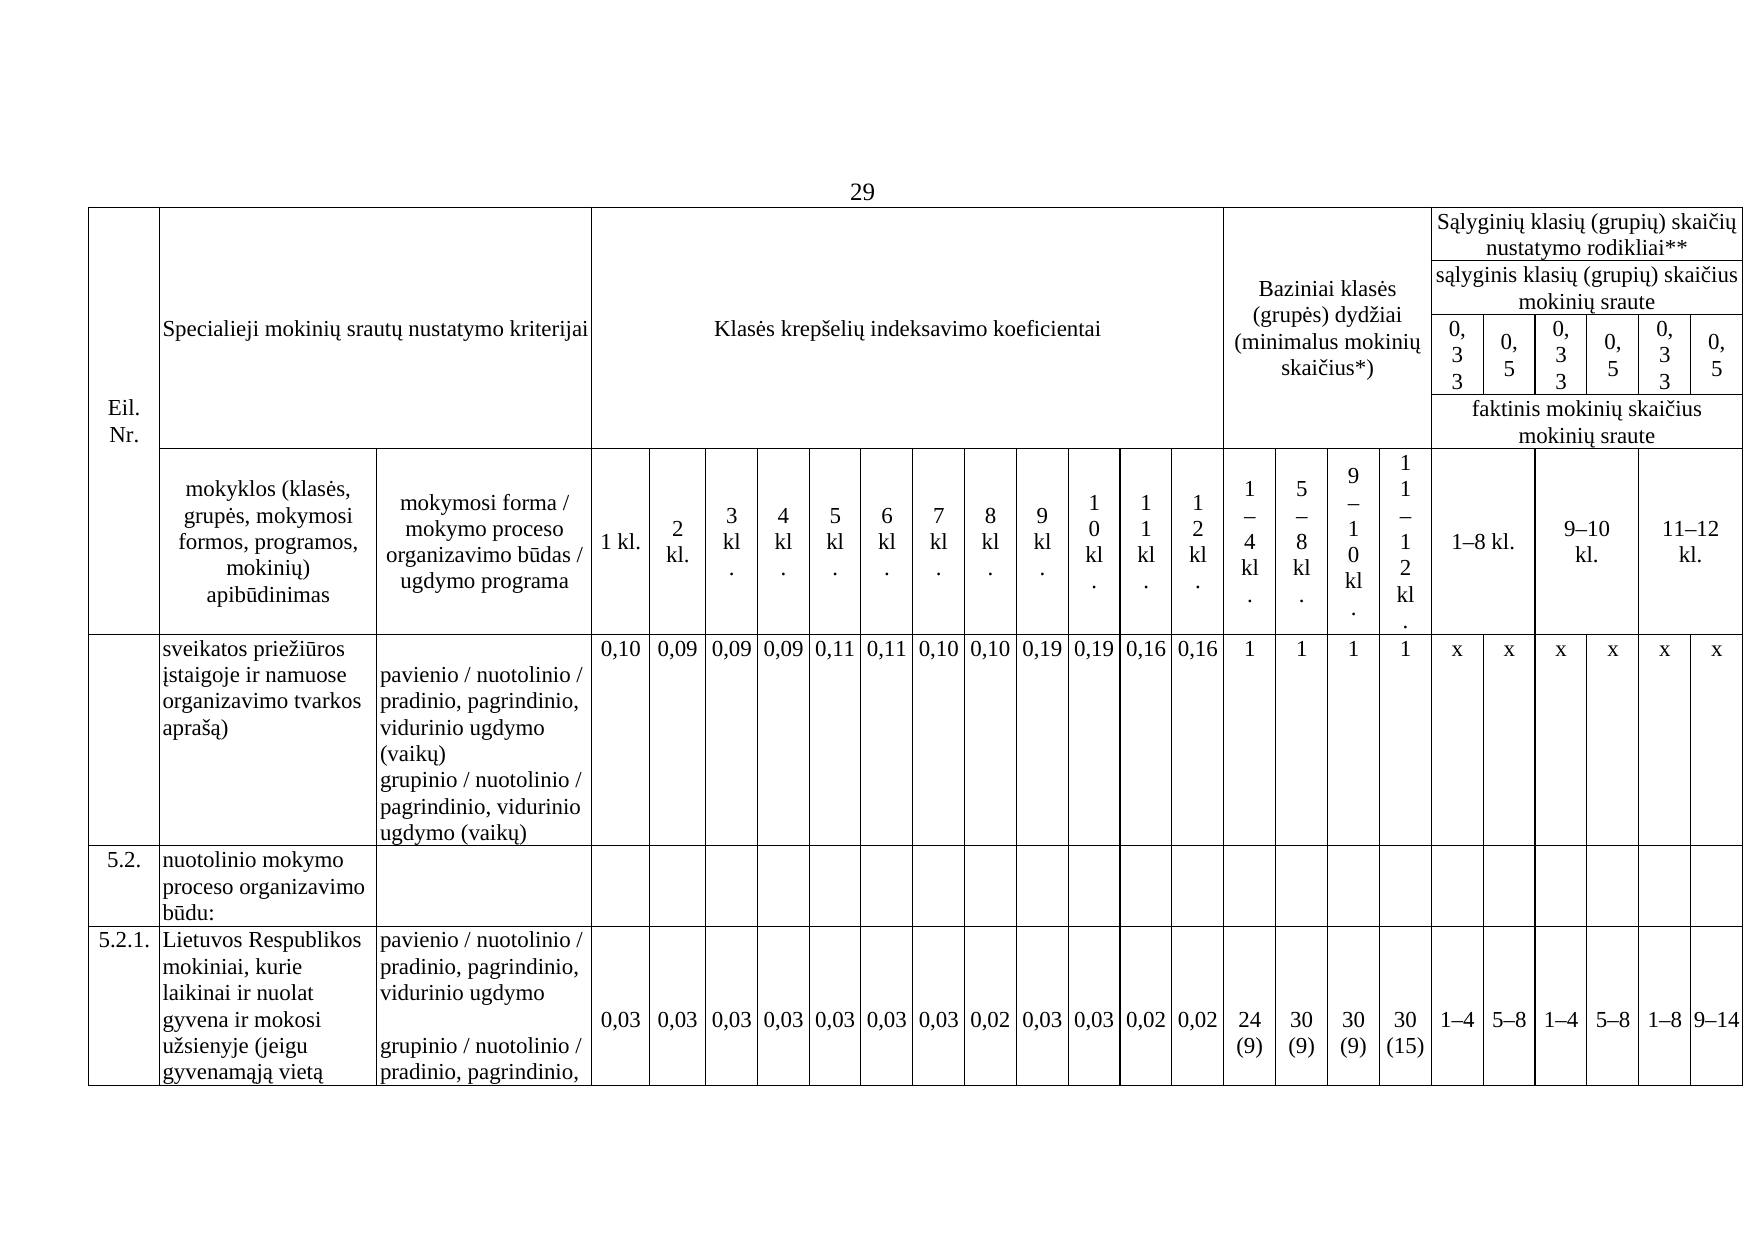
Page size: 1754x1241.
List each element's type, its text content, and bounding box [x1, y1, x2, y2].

table_cell 5.2. [89, 846, 159, 926]
table_cell 1–8 kl. [1432, 449, 1534, 633]
table_cell 0,19 [1069, 635, 1119, 845]
table_cell 11–12 kl. [1380, 449, 1431, 633]
table_cell [810, 846, 860, 926]
table_cell sveikatos priežiūros įstaigoje ir namuose organizavimo tvarkos aprašą) [160, 635, 376, 845]
table_cell 6 kl. [861, 449, 912, 633]
table_cell [1432, 846, 1483, 926]
table_cell 1–4 kl. [1224, 449, 1275, 633]
table_cell [1691, 846, 1742, 926]
table_cell 0,09 [758, 635, 809, 845]
table_cell 0,09 [650, 635, 705, 845]
table_cell 2 kl. [650, 449, 705, 633]
table_header Klasės krepšelių indeksavimo koeficientai [592, 208, 1223, 448]
table_cell 0,03 [1017, 927, 1068, 1085]
table_cell 0,33 [1432, 315, 1483, 394]
table_cell [1587, 846, 1638, 926]
table_cell 0,03 [1069, 927, 1119, 1085]
table_cell 0,16 [1172, 635, 1223, 845]
table_cell 0,03 [758, 927, 809, 1085]
table_cell 9–10 kl. [1328, 449, 1379, 633]
table_cell 7 kl. [913, 449, 964, 633]
table_cell 8 kl. [965, 449, 1016, 633]
table_cell 4 kl. [758, 449, 809, 633]
table_cell 5–8 [1587, 927, 1638, 1085]
table_cell 0,02 [1172, 927, 1223, 1085]
table_cell nuotolinio mokymo proceso organizavimo būdu: [160, 846, 376, 926]
table_cell 1–4 [1536, 927, 1586, 1085]
table_cell [758, 846, 809, 926]
table_cell [706, 846, 757, 926]
table_cell [1536, 846, 1586, 926]
table_cell x [1691, 635, 1742, 845]
table_cell 0,03 [650, 927, 705, 1085]
table_cell faktinis mokinių skaičius mokinių sraute [1432, 395, 1742, 448]
table_cell [1017, 846, 1068, 926]
table_cell 1 [1276, 635, 1327, 845]
table_cell sąlyginis klasių (grupių) skaičius mokinių sraute [1432, 261, 1742, 314]
table_cell 1 [1380, 635, 1431, 845]
table_cell 30 (9) [1276, 927, 1327, 1085]
table_cell 0,19 [1017, 635, 1068, 845]
table_cell 3 kl. [706, 449, 757, 633]
table_cell [377, 846, 591, 926]
table_cell [1380, 846, 1431, 926]
table_header Specialieji mokinių srautų nustatymo kriterijai [160, 208, 591, 448]
table_cell [965, 846, 1016, 926]
table_header Baziniai klasės (grupės) dydžiai (minimalus mokinių skaičius*) [1224, 208, 1431, 448]
table_cell 0,5 [1587, 315, 1638, 394]
table_cell 11–12 kl. [1639, 449, 1742, 633]
table_cell [1276, 846, 1327, 926]
table_cell 0,16 [1121, 635, 1171, 845]
table_cell [89, 635, 159, 845]
table_cell [861, 846, 912, 926]
table_cell 1–8 [1639, 927, 1690, 1085]
table_cell 0,09 [706, 635, 757, 845]
table_cell [1484, 846, 1534, 926]
table_cell [1639, 846, 1690, 926]
table_cell mokyklos (klasės, grupės, mokymosi formos, programos, mokinių) apibūdinimas [160, 449, 376, 633]
table_header Sąlyginių klasių (grupių) skaičių nustatymo rodikliai** [1432, 208, 1742, 260]
table_cell 0,03 [913, 927, 964, 1085]
table_cell 1–4 [1432, 927, 1483, 1085]
table_cell 0,03 [706, 927, 757, 1085]
table_cell mokymosi forma / mokymo proceso organizavimo būdas / ugdymo programa [377, 449, 591, 633]
table_cell [650, 846, 705, 926]
table_cell x [1587, 635, 1638, 845]
table_cell 0,03 [592, 927, 649, 1085]
table_cell 10 kl. [1069, 449, 1119, 633]
table_cell 0,03 [810, 927, 860, 1085]
table_cell 30 (15) [1380, 927, 1431, 1085]
table_cell pavienio / nuotolinio / pradinio, pagrindinio, vidurinio ugdymo grupinio / nuotolinio / pradinio, pagrindinio, [377, 927, 591, 1085]
table_cell 11 kl. [1121, 449, 1171, 633]
table_cell [1224, 846, 1275, 926]
table_cell 5–8 kl. [1276, 449, 1327, 633]
table_cell x [1536, 635, 1586, 845]
table_cell 0,5 [1484, 315, 1534, 394]
table_cell 0,02 [1121, 927, 1171, 1085]
table_cell 1 [1328, 635, 1379, 845]
table_cell 12 kl. [1172, 449, 1223, 633]
table_cell 24 (9) [1224, 927, 1275, 1085]
table_cell 0,10 [592, 635, 649, 845]
table_cell [1172, 846, 1223, 926]
table_header Eil. Nr. [89, 208, 159, 633]
table_cell 0,33 [1536, 315, 1586, 394]
table_cell 1 kl. [592, 449, 649, 633]
table_cell [1328, 846, 1379, 926]
table_cell 5–8 [1484, 927, 1534, 1085]
table_cell 0,03 [861, 927, 912, 1085]
table_cell x [1484, 635, 1534, 845]
table_cell [592, 846, 649, 926]
table_cell 1 [1224, 635, 1275, 845]
table_cell 9–14 [1691, 927, 1742, 1085]
table_cell 0,10 [913, 635, 964, 845]
table_cell 0,11 [861, 635, 912, 845]
table_cell 5.2.1. [89, 927, 159, 1085]
table_cell x [1639, 635, 1690, 845]
table_cell [913, 846, 964, 926]
table_cell 9 kl. [1017, 449, 1068, 633]
table_cell 0,02 [965, 927, 1016, 1085]
table_cell [1069, 846, 1119, 926]
table_cell 0,10 [965, 635, 1016, 845]
table_cell x [1432, 635, 1483, 845]
table_cell Lietuvos Respublikos mokiniai, kurie laikinai ir nuolat gyvena ir mokosi užsienyje (jeigu gyvenamąją vietą [160, 927, 376, 1085]
table_cell 0,11 [810, 635, 860, 845]
table_cell pavienio / nuotolinio / pradinio, pagrindinio, vidurinio ugdymo (vaikų) grupinio / nuotolinio / pagrindinio, vidurinio ugdymo (vaikų) [377, 635, 591, 845]
table_cell 30 (9) [1328, 927, 1379, 1085]
table_cell 0,5 [1691, 315, 1742, 394]
table_cell 9–10 kl. [1536, 449, 1638, 633]
table_cell [1121, 846, 1171, 926]
table_cell 0,33 [1639, 315, 1690, 394]
table_cell 5 kl. [810, 449, 860, 633]
